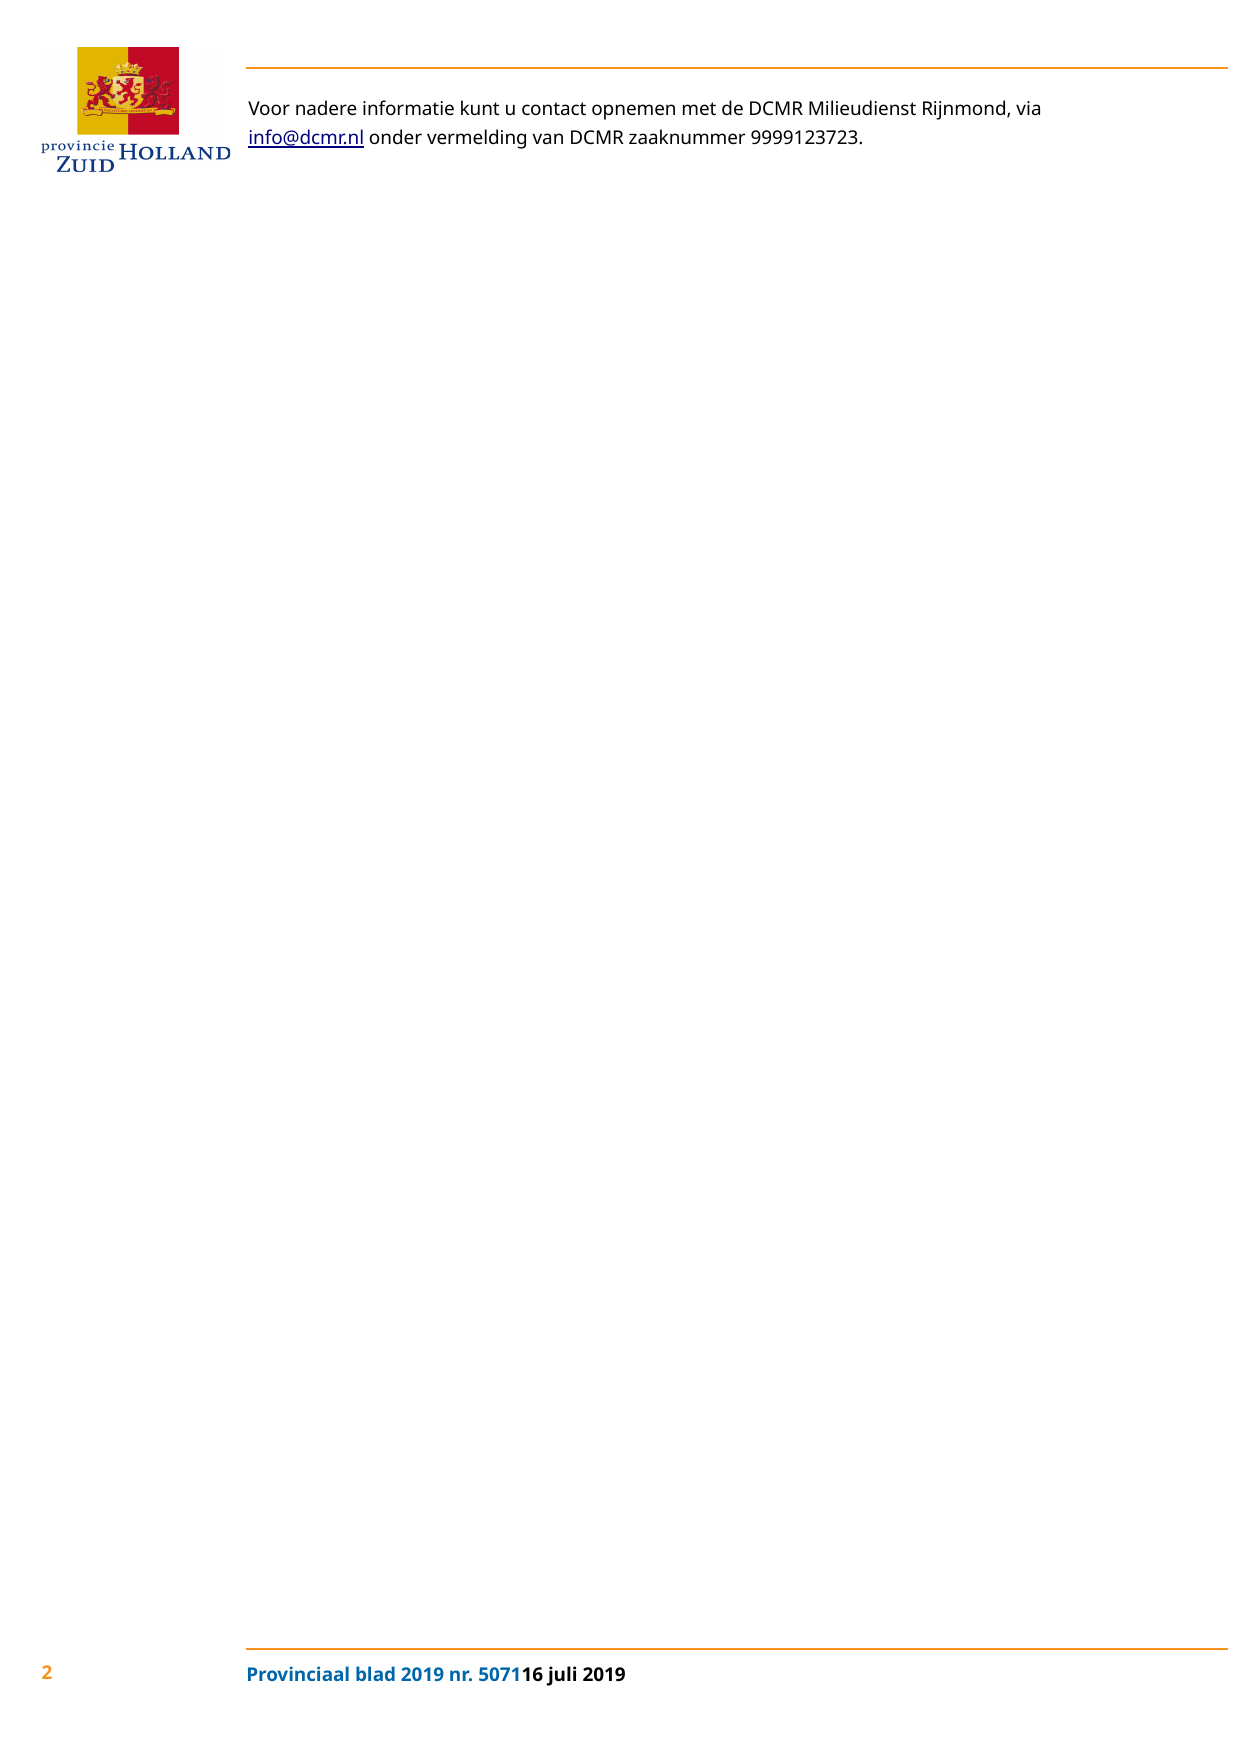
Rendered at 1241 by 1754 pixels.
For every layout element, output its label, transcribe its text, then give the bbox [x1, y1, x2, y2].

text Voor nadere informatie kunt u contact opnemen met de DCMR Milieudienst Rijnmond, via info@dcmr.nl onder vermelding van DCMR zaaknummer 9999123723. [248, 95, 1152, 150]
picture [41, 47, 231, 172]
